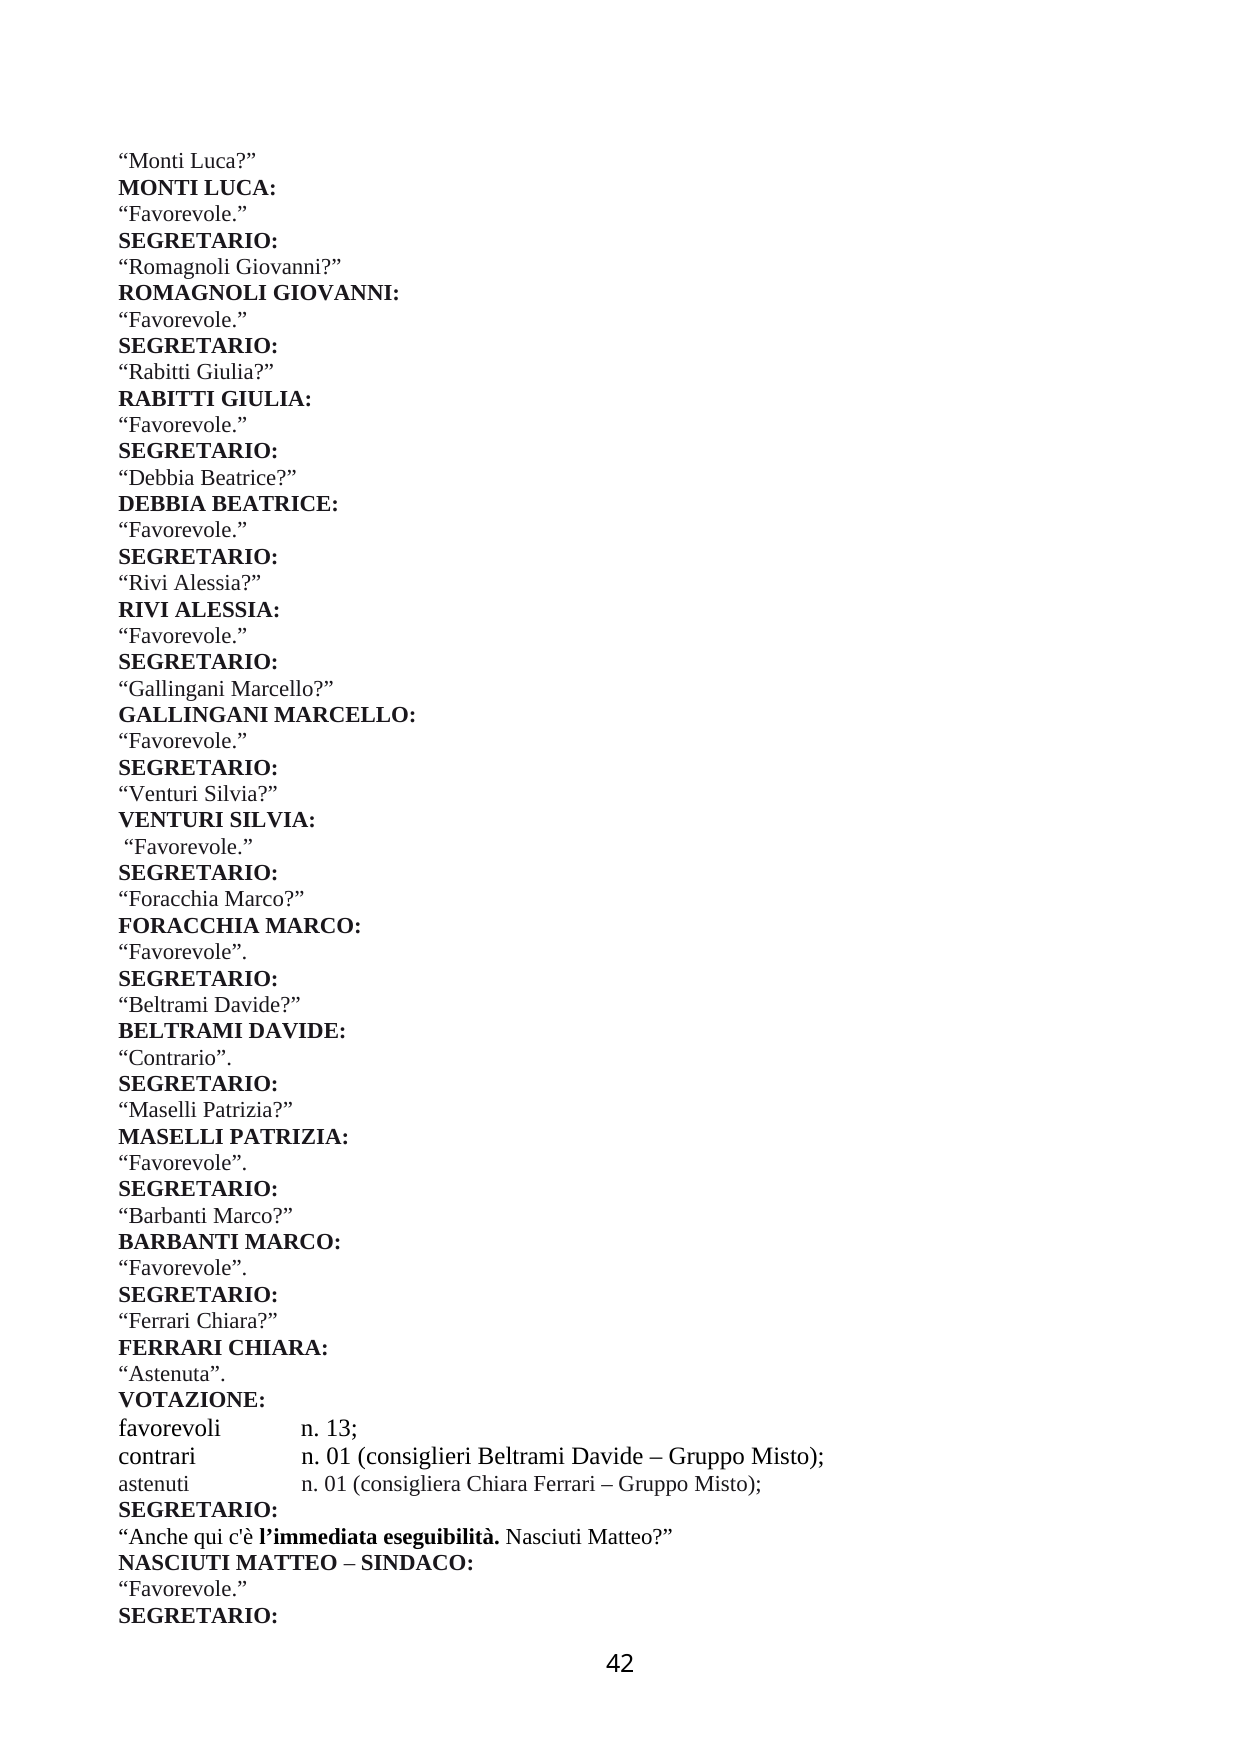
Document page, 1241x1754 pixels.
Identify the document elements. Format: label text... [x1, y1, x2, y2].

text SEGRETARIO: [118, 1070, 1122, 1096]
text “Favorevole.” [118, 200, 1122, 227]
text BELTRAMI DAVIDE: [118, 1017, 1122, 1044]
text “Favorevole”. [118, 1254, 1122, 1281]
text “Favorevole.” [118, 833, 1122, 859]
text NASCIUTI MATTEO – SINDACO: [118, 1549, 1122, 1576]
text SEGRETARIO: [118, 1175, 1122, 1202]
text “Favorevole.” [118, 306, 1122, 332]
text “Barbanti Marco?” [118, 1202, 1122, 1228]
text “Romagnoli Giovanni?” [118, 253, 1122, 279]
text MASELLI PATRIZIA: [118, 1123, 1122, 1149]
text “Favorevole”. [118, 938, 1122, 964]
text GALLINGANI MARCELLO: [118, 701, 1122, 727]
text “Gallingani Marcello?” [118, 675, 1122, 701]
text “Maselli Patrizia?” [118, 1096, 1122, 1123]
text “Favorevole.” [118, 517, 1122, 543]
text BARBANTI MARCO: [118, 1228, 1122, 1254]
text “Ferrari Chiara?” [118, 1307, 1122, 1333]
text SEGRETARIO: [118, 648, 1122, 675]
text “Favorevole.” [118, 727, 1122, 754]
text RABITTI GIULIA: [118, 385, 1122, 411]
text “Rivi Alessia?” [118, 569, 1122, 596]
text SEGRETARIO: [118, 964, 1122, 991]
text “Foracchia Marco?” [118, 886, 1122, 912]
text “Monti Luca?” [118, 148, 1122, 174]
text SEGRETARIO: [118, 437, 1122, 464]
text “Anche qui c'è l’immediata eseguibilità. Nasciuti Matteo?” [118, 1523, 1122, 1549]
text “Favorevole.” [118, 411, 1122, 437]
text “Debbia Beatrice?” [118, 464, 1122, 490]
text SEGRETARIO: [118, 754, 1122, 780]
text “Beltrami Davide?” [118, 991, 1122, 1017]
text SEGRETARIO: [118, 1281, 1122, 1307]
text RIVI ALESSIA: [118, 596, 1122, 622]
text MONTI LUCA: [118, 174, 1122, 200]
text astenuti n. 01 (consigliera Chiara Ferrari – Gruppo Misto); [118, 1470, 1122, 1496]
text ROMAGNOLI GIOVANNI: [118, 279, 1122, 306]
text SEGRETARIO: [118, 1602, 1122, 1628]
text FERRARI CHIARA: [118, 1333, 1122, 1360]
text DEBBIA BEATRICE: [118, 490, 1122, 517]
text “Favorevole”. [118, 1149, 1122, 1175]
text favorevoli n. 13; [118, 1413, 1122, 1441]
text SEGRETARIO: [118, 859, 1122, 886]
text “Venturi Silvia?” [118, 780, 1122, 806]
text “Favorevole.” [118, 622, 1122, 648]
text VENTURI SILVIA: [118, 806, 1122, 833]
text SEGRETARIO: [118, 543, 1122, 569]
text SEGRETARIO: [118, 227, 1122, 253]
text “Astenuta”. [118, 1360, 1122, 1386]
text SEGRETARIO: [118, 1496, 1122, 1523]
text contrari n. 01 (consiglieri Beltrami Davide – Gruppo Misto); [118, 1441, 1122, 1470]
text “Favorevole.” [118, 1576, 1122, 1602]
text VOTAZIONE: [118, 1386, 1122, 1413]
text FORACCHIA MARCO: [118, 912, 1122, 938]
text “Contrario”. [118, 1044, 1122, 1070]
text SEGRETARIO: [118, 332, 1122, 358]
text “Rabitti Giulia?” [118, 358, 1122, 385]
